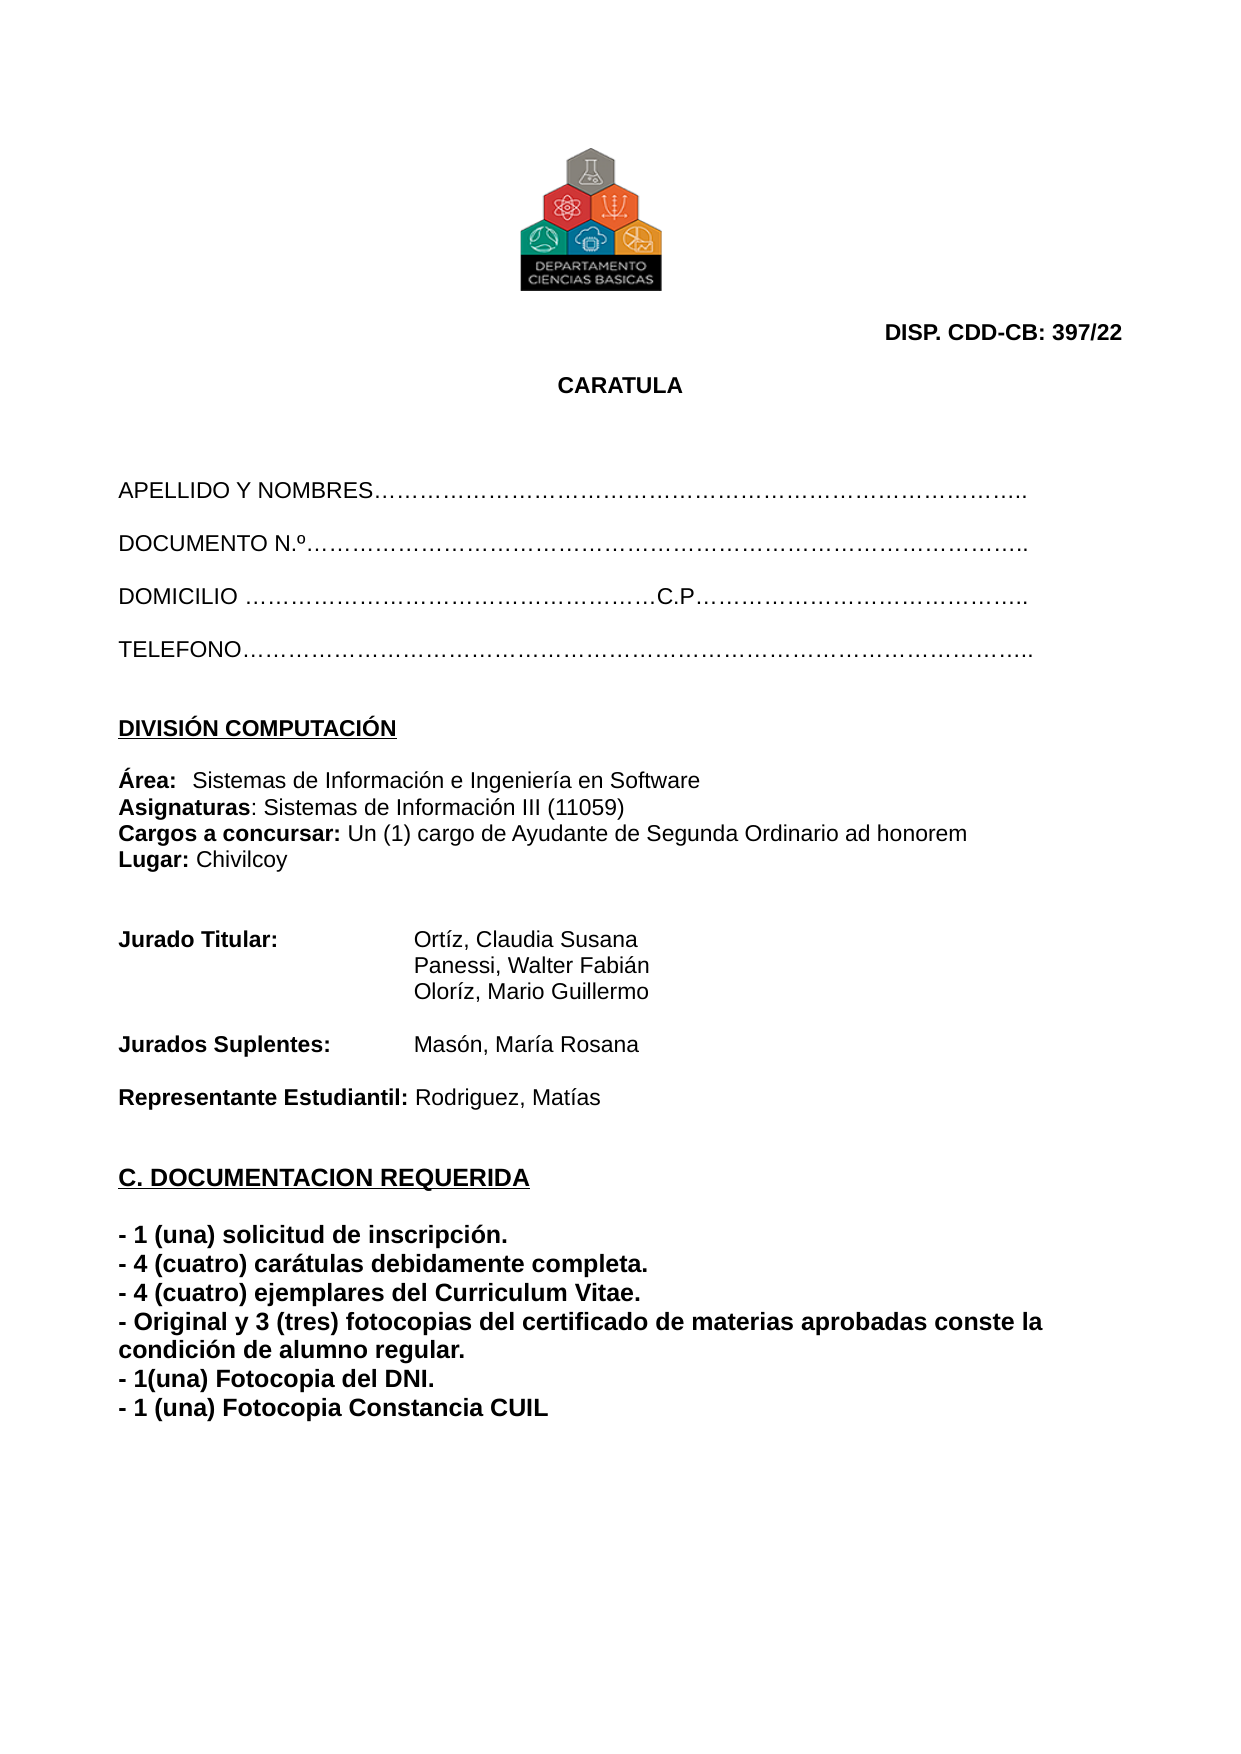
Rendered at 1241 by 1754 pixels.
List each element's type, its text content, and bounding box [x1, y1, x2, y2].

text Cargos a concursar: Un (1) cargo de Ayudante de Segunda Ordinario ad honorem [118, 820, 1122, 846]
text Área: Sistemas de Información e Ingeniería en Software [118, 767, 1122, 794]
text DOMICILIO ………………………………………………C.P…………………………………….. [118, 583, 1122, 609]
text - 1 (una) solicitud de inscripción. [118, 1220, 1122, 1249]
text DOCUMENTO N.º………………………………………………………………………………….. [118, 530, 1122, 557]
picture [520, 148, 662, 291]
text - 1(una) Fotocopia del DNI. [118, 1364, 1122, 1393]
text Lugar: Chivilcoy [118, 846, 1122, 873]
text CARATULA [118, 372, 1122, 398]
text - 1 (una) Fotocopia Constancia CUIL [118, 1393, 1122, 1421]
text Jurados Suplentes: Masón, María Rosana [118, 1031, 1122, 1057]
text DISP. CDD-CB: 397/22 [118, 319, 1122, 346]
text Panessi, Walter Fabián [118, 952, 1122, 978]
text - Original y 3 (tres) fotocopias del certificado de materias aprobadas conste la condición de alumno regular. [118, 1306, 1122, 1364]
text Asignaturas: Sistemas de Información III (11059) [118, 794, 1122, 820]
text Jurado Titular: Ortíz, Claudia Susana [118, 926, 1122, 952]
text TELEFONO………………………………………………………………………………………….. [118, 636, 1122, 662]
text DIVISIÓN COMPUTACIÓN [118, 715, 1122, 741]
text APELLIDO Y NOMBRES………………………………………………………………………….. [118, 477, 1122, 504]
text - 4 (cuatro) ejemplares del Curriculum Vitae. [118, 1278, 1122, 1306]
text Representante Estudiantil: Rodriguez, Matías [118, 1084, 1122, 1110]
text Oloríz, Mario Guillermo [118, 978, 1122, 1004]
text C. DOCUMENTACION REQUERIDA [118, 1163, 1122, 1191]
text - 4 (cuatro) carátulas debidamente completa. [118, 1249, 1122, 1278]
